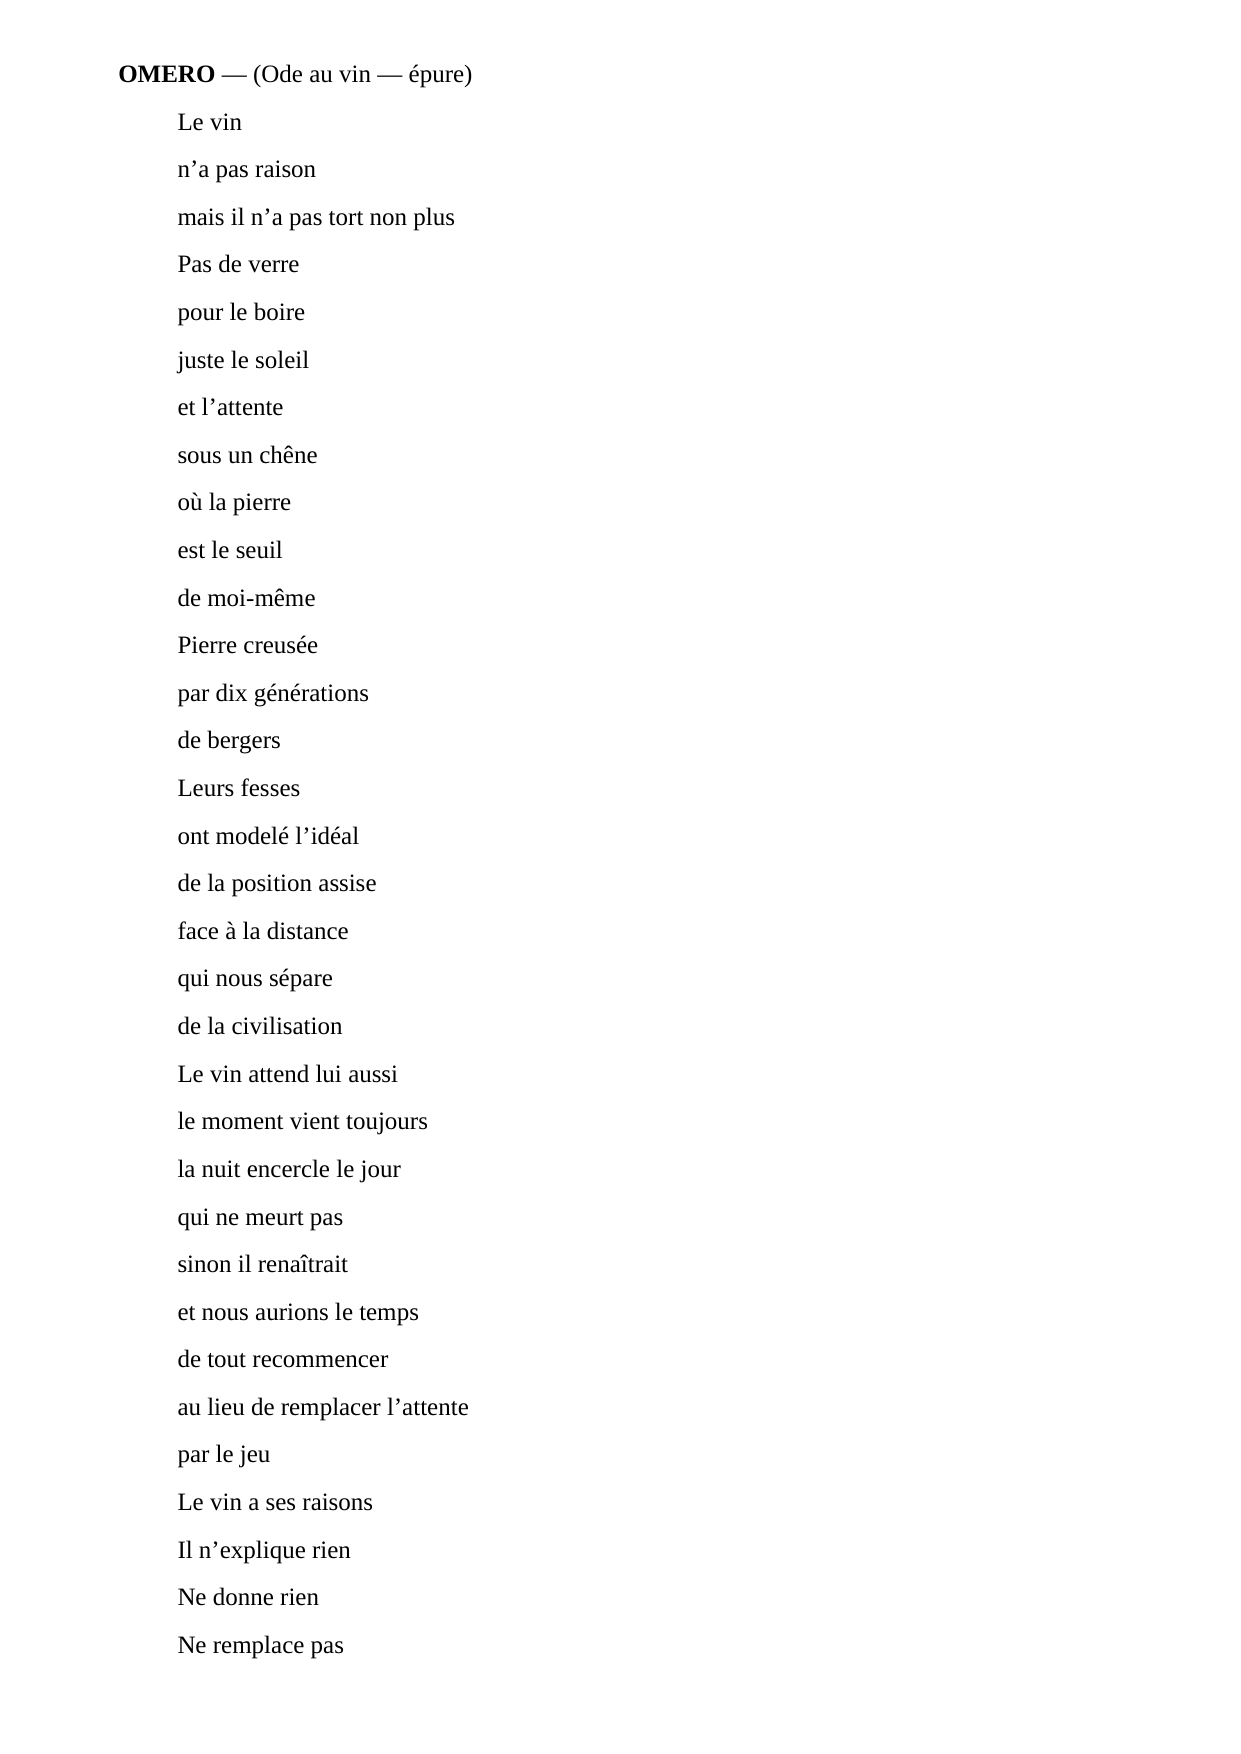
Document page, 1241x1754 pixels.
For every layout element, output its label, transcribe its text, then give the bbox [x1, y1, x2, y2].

text sinon il renaîtrait [177, 1249, 1122, 1278]
text Le vin a ses raisons [177, 1487, 1122, 1516]
text de moi-même [177, 583, 1122, 611]
text Ne donne rien [177, 1582, 1122, 1611]
text Ne remplace pas [177, 1630, 1122, 1659]
text n’a pas raison [177, 154, 1122, 183]
text le moment vient toujours [177, 1106, 1122, 1135]
text face à la distance [177, 916, 1122, 945]
text par dix générations [177, 678, 1122, 707]
text OMERO — (Ode au vin — épure) [118, 59, 1181, 88]
text et l’attente [177, 392, 1122, 421]
text qui nous sépare [177, 963, 1122, 992]
text de bergers [177, 726, 1122, 754]
text de la civilisation [177, 1011, 1122, 1040]
text Le vin [177, 107, 1122, 135]
text sous un chêne [177, 440, 1122, 469]
text qui ne meurt pas [177, 1202, 1122, 1230]
text Pas de verre [177, 249, 1122, 278]
text mais il n’a pas tort non plus [177, 202, 1122, 231]
text de tout recommencer [177, 1344, 1122, 1373]
text Il n’explique rien [177, 1535, 1122, 1563]
text Le vin attend lui aussi [177, 1059, 1122, 1087]
text pour le boire [177, 297, 1122, 326]
text la nuit encercle le jour [177, 1154, 1122, 1183]
text est le seuil [177, 535, 1122, 564]
text Leurs fesses [177, 773, 1122, 802]
text au lieu de remplacer l’attente [177, 1392, 1122, 1421]
text par le jeu [177, 1439, 1122, 1468]
text où la pierre [177, 487, 1122, 516]
text de la position assise [177, 868, 1122, 897]
text et nous aurions le temps [177, 1297, 1122, 1326]
text Pierre creusée [177, 630, 1122, 659]
text juste le soleil [177, 345, 1122, 373]
text ont modelé l’idéal [177, 821, 1122, 849]
